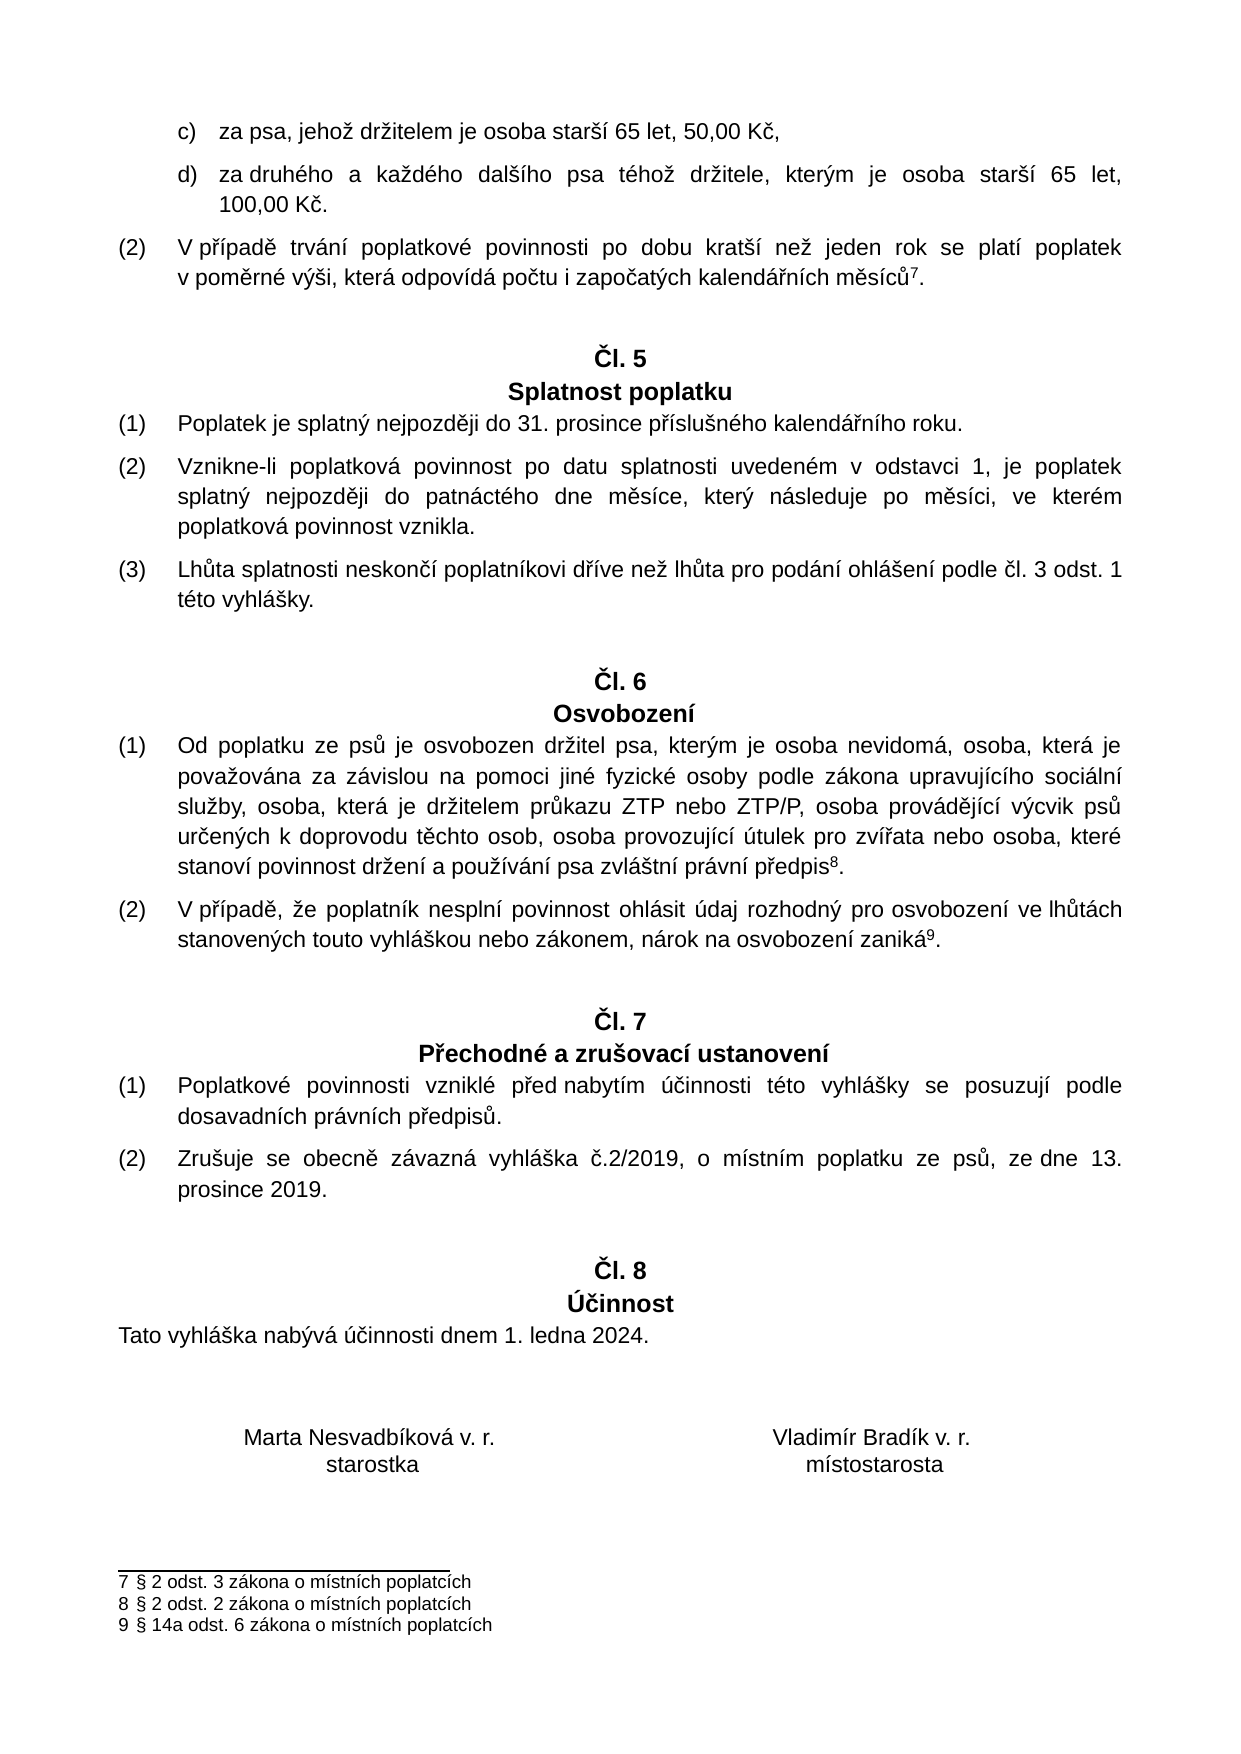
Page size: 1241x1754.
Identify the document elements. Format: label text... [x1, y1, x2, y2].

subtitle Čl. 6 Osvobození [118, 666, 1122, 728]
list V případě trvání poplatkové povinnosti po dobu kratší než jeden rok se platí poplatek v poměrné výši, která odpovídá počtu i započatých kalendářních měsíců. [118, 234, 1122, 290]
subtitle Čl. 8 Účinnost [118, 1256, 1122, 1318]
list V případě, že poplatník nesplní povinnost ohlásit údaj rozhodný pro osvobození ve lhůtách stanovených touto vyhláškou nebo zákonem, nárok na osvobození zaniká. [118, 896, 1122, 953]
table_header Vladimír Bradík v. r. místostarosta [620, 1365, 1122, 1483]
list Od poplatku ze psů je osvobozen držitel psa, kterým je osoba nevidomá, osoba, která je považována za závislou na pomoci jiné fyzické osoby podle zákona upravujícího sociální služby, osoba, která je držitelem průkazu ZTP nebo ZTP/P, osoba provádějící výcvik psů určených k doprovodu těchto osob, osoba provozující útulek pro zvířata nebo osoba, které stanoví povinnost držení a používání psa zvláštní právní předpis. [118, 732, 1122, 880]
list za druhého a každého dalšího psa téhož držitele, kterým je osoba starší 65 let, 100,00 Kč. [177, 161, 1122, 217]
subtitle Čl. 5 Splatnost poplatku [118, 344, 1122, 406]
list Poplatkové povinnosti vzniklé před nabytím účinnosti této vyhlášky se posuzují podle dosavadních právních předpisů. [118, 1072, 1122, 1129]
subtitle Čl. 7 Přechodné a zrušovací ustanovení [118, 1006, 1122, 1068]
table_header Marta Nesvadbíková v. r. starostka [118, 1365, 620, 1483]
list Lhůta splatnosti neskončí poplatníkovi dříve než lhůta pro podání ohlášení podle čl. 3 odst. 1 této vyhlášky. [118, 556, 1122, 613]
list § 2 odst. 2 zákona o místních poplatcích [118, 1592, 1122, 1614]
list Poplatek je splatný nejpozději do 31. prosince příslušného kalendářního roku. [118, 410, 1122, 437]
list § 14a odst. 6 zákona o místních poplatcích [118, 1614, 1122, 1635]
list Vznikne-li poplatková povinnost po datu splatnosti uvedeném v odstavci 1, je poplatek splatný nejpozději do patnáctého dne měsíce, který následuje po měsíci, ve kterém poplatková povinnost vznikla. [118, 453, 1122, 540]
list § 2 odst. 3 zákona o místních poplatcích [118, 1571, 1122, 1592]
list Zrušuje se obecně závazná vyhláška č.2/2019, o místním poplatku ze psů, ze dne 13. prosince 2019. [118, 1145, 1122, 1202]
text Tato vyhláška nabývá účinnosti dnem 1. ledna 2024. [118, 1322, 1122, 1348]
list za psa, jehož držitelem je osoba starší 65 let, 50,00 Kč, [177, 118, 1122, 144]
